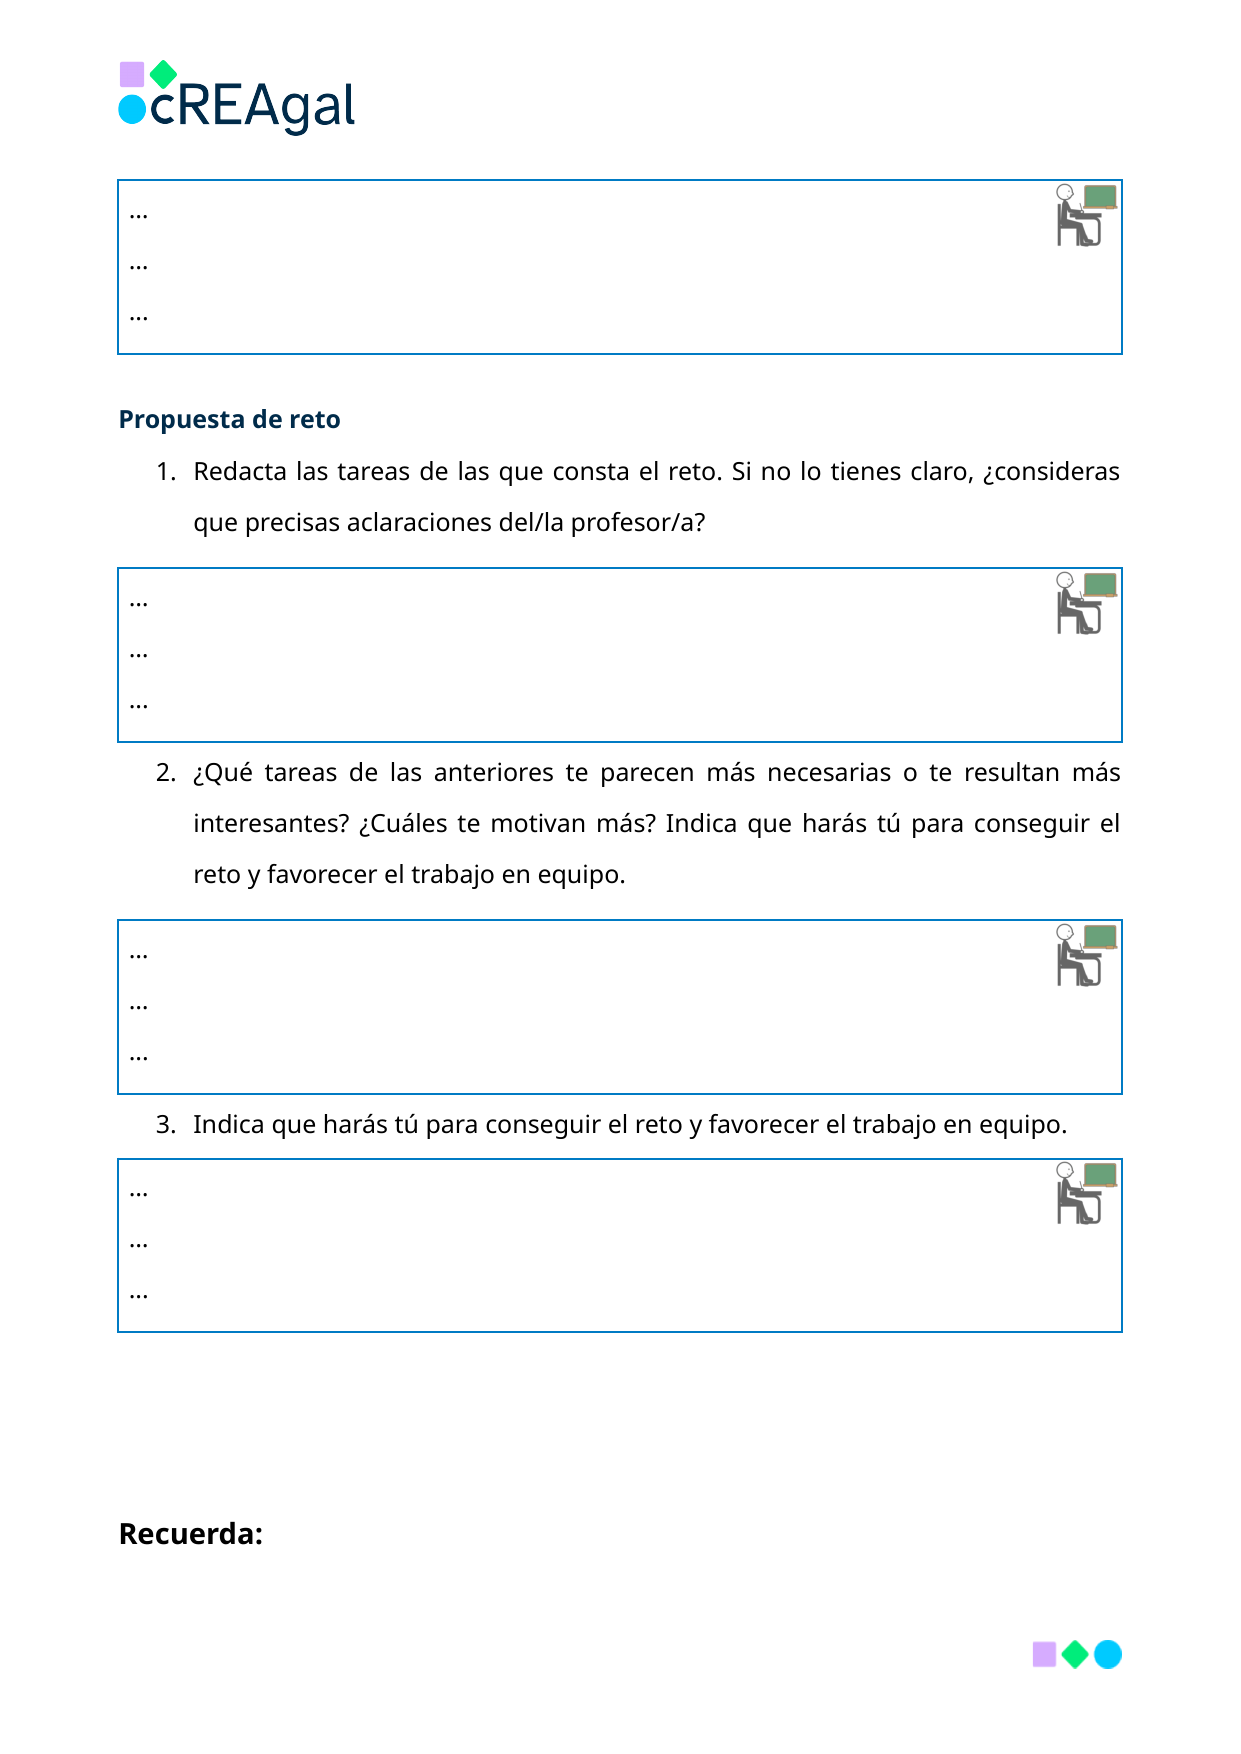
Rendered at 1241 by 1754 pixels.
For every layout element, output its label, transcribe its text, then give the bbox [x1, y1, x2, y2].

list Indica que harás tú para conseguir el reto y favorecer el trabajo en equipo. [156, 1106, 1122, 1141]
list ¿Qué tareas de las anteriores te parecen más necesarias o te resultan más interesantes? ¿Cuáles te motivan más? Indica que harás tú para conseguir el reto y favorecer el trabajo en equipo. [156, 754, 1122, 891]
subtitle Recuerda: [118, 1513, 1122, 1553]
subtitle Propuesta de reto [118, 402, 1122, 436]
picture [1032, 1640, 1105, 1669]
table_header … … ... [119, 569, 1121, 741]
table_header … … ... [119, 181, 1121, 352]
picture [1111, 1657, 1122, 1669]
table_header … … ... [119, 1160, 1121, 1331]
table_header … … ... [119, 921, 1121, 1093]
picture [1112, 1640, 1122, 1651]
list Redacta las tareas de las que consta el reto. Si no lo tienes claro, ¿consideras que precisas aclaraciones del/la profesor/a? [156, 453, 1122, 538]
picture [118, 60, 355, 136]
